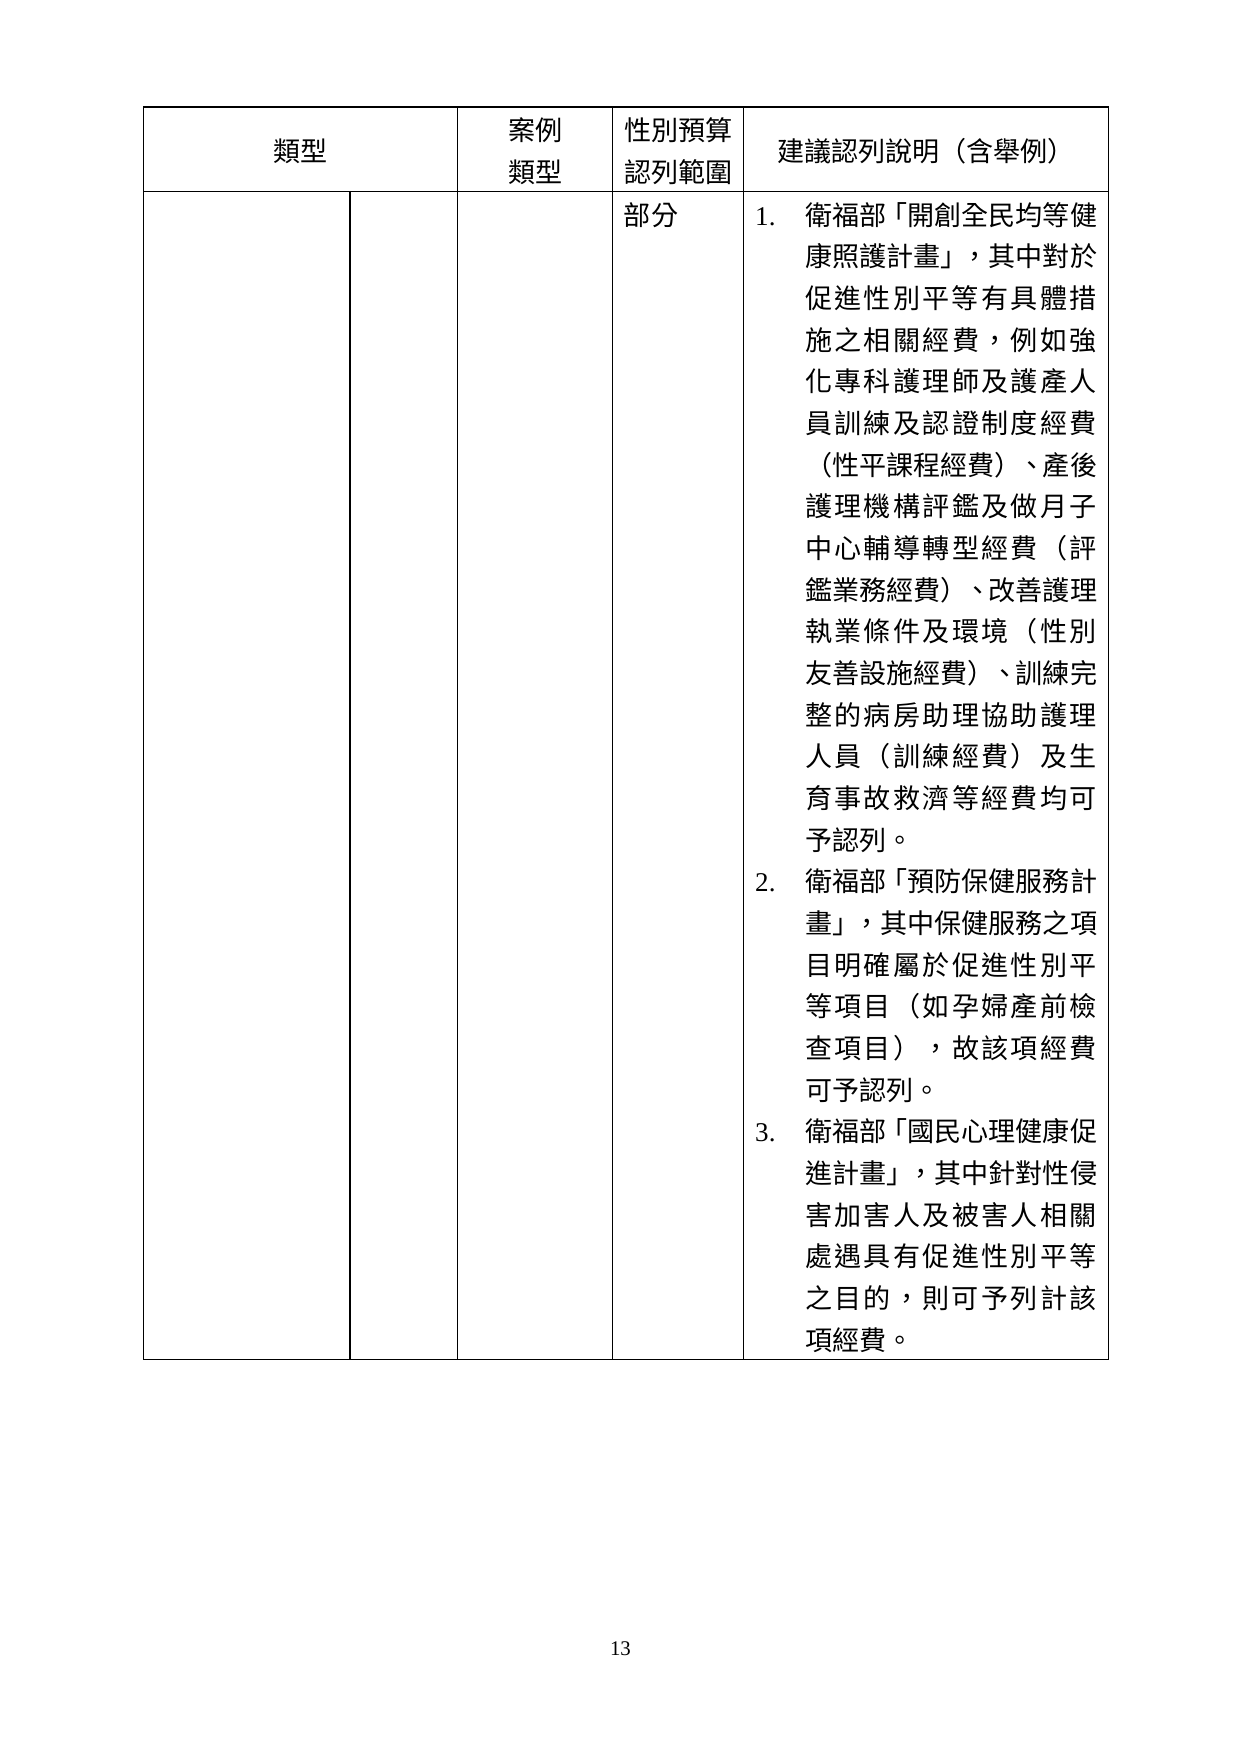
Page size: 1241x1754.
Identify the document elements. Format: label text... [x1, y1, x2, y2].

table_cell [458, 192, 612, 1358]
table_cell [144, 192, 349, 1358]
table_cell 部分 [613, 192, 743, 1358]
table_header 案例 類型 [458, 108, 612, 191]
table_header 建議認列說明（含舉例） [744, 108, 1108, 191]
table_cell 衛福部「開創全民均等健康照護計畫」，其中對於促進性別平等有具體措施之相關經費，例如強化專科護理師及護產人員訓練及認證制度經費（性平課程經費）、產後護理機構評鑑及做月子中心輔導轉型經費（評鑑業務經費）、改善護理執業條件及環境（性別友善設施經費）、訓練完整的病房助理協助護理人員（訓練經費）及生育事故救濟等經費均可予認列。 衛福部「預防保健服務計畫」，其中保健服務之項目明確屬於促進性別平等項目（如孕婦產前檢查項目），故該項經費可予認列。 衛福部「國民心理健康促進計畫」，其中針對性侵害加害人及被害人相關處遇具有促進性別平等之目的，則可予列計該項經費。 [744, 192, 1108, 1358]
table_cell [351, 192, 457, 1358]
table_header 類型 [144, 108, 457, 191]
table_header 性別預算 認列範圍 [613, 108, 743, 191]
